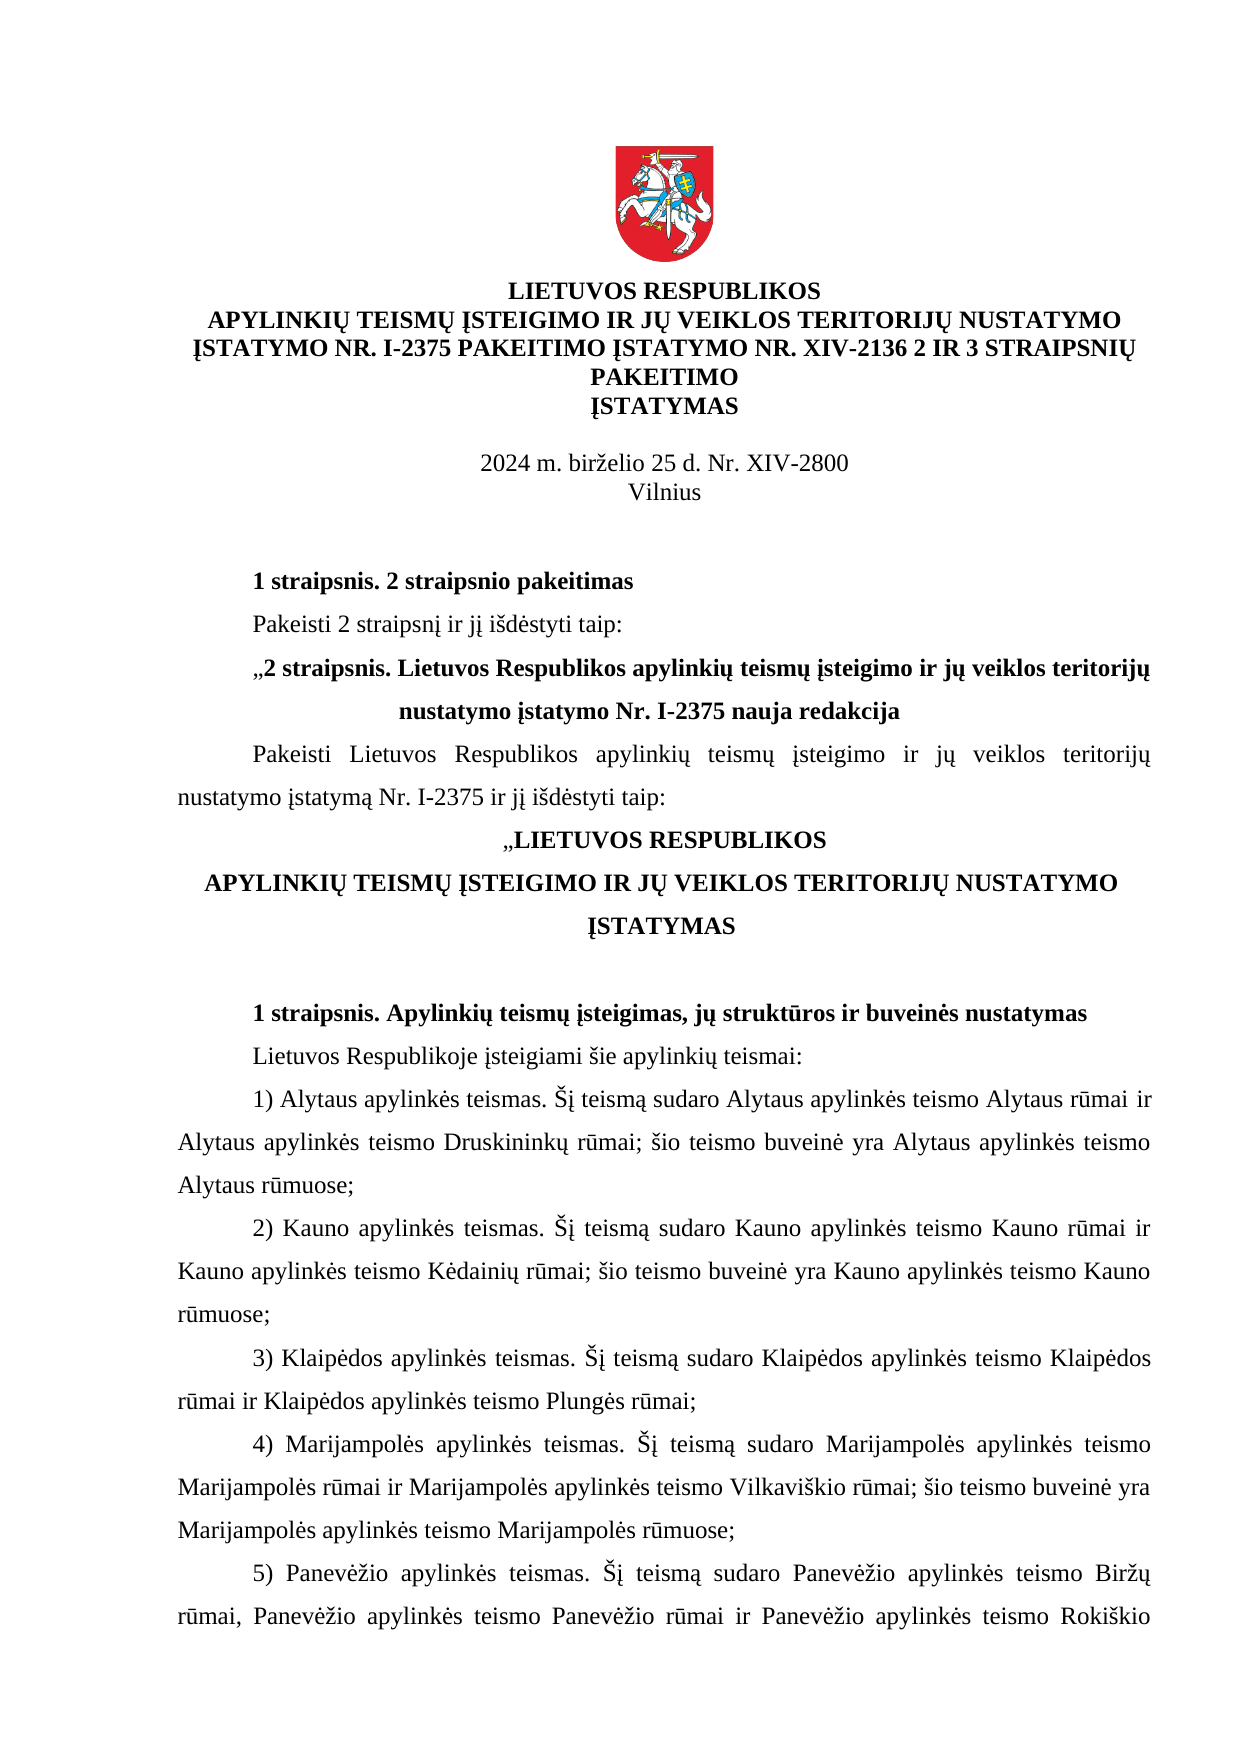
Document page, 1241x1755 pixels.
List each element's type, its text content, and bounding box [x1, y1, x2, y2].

text 1 straipsnis. Apylinkių teismų įsteigimas, jų struktūros ir buveinės nustatymas [177, 998, 1152, 1026]
text LIETUVOS RESPUBLIKOS [177, 276, 1152, 305]
text „LIETUVOS RESPUBLIKOS APYLINKIŲ TEISMŲ ĮSTEIGIMO IR JŲ VEIKLOS TERITORIJŲ NUSTATYMO ĮSTATYMAS [177, 825, 1152, 940]
text Pakeisti 2 straipsnį ir jį išdėstyti taip: [177, 609, 1152, 638]
text 1 straipsnis. 2 straipsnio pakeitimas [177, 566, 1152, 595]
text 5) Panevėžio apylinkės teismas. Šį teismą sudaro Panevėžio apylinkės teismo Biržų rūmai, Panevėžio apylinkės teismo Panevėžio rūmai ir Panevėžio apylinkės teismo Rokiškio [177, 1558, 1152, 1630]
text 3) Klaipėdos apylinkės teismas. Šį teismą sudaro Klaipėdos apylinkės teismo Klaipėdos rūmai ir Klaipėdos apylinkės teismo Plungės rūmai; [177, 1343, 1152, 1414]
text Pakeisti Lietuvos Respublikos apylinkių teismų įsteigimo ir jų veiklos teritorijų nustatymo įstatymą Nr. I-2375 ir jį išdėstyti taip: [177, 739, 1152, 811]
text Vilnius [177, 477, 1152, 506]
text 4) Marijampolės apylinkės teismas. Šį teismą sudaro Marijampolės apylinkės teismo Marijampolės rūmai ir Marijampolės apylinkės teismo Vilkaviškio rūmai; šio teismo buveinė yra Marijampolės apylinkės teismo Marijampolės rūmuose; [177, 1429, 1152, 1544]
text „2 straipsnis. Lietuvos Respublikos apylinkių teismų įsteigimo ir jų veiklos teritorijų nustatymo įstatymo Nr. I-2375 nauja redakcija [252, 653, 1152, 724]
text 2) Kauno apylinkės teismas. Šį teismą sudaro Kauno apylinkės teismo Kauno rūmai ir Kauno apylinkės teismo Kėdainių rūmai; šio teismo buveinė yra Kauno apylinkės teismo Kauno rūmuose; [177, 1213, 1152, 1328]
text ĮSTATYMAS [177, 391, 1152, 420]
text 1) Alytaus apylinkės teismas. Šį teismą sudaro Alytaus apylinkės teismo Alytaus rūmai ir Alytaus apylinkės teismo Druskininkų rūmai; šio teismo buveinė yra Alytaus apylinkės teismo Alytaus rūmuose; [177, 1084, 1152, 1199]
text 2024 m. birželio 25 d. Nr. XIV-2800 [177, 448, 1152, 477]
text APYLINKIŲ TEISMŲ ĮSTEIGIMO IR JŲ VEIKLOS TERITORIJŲ NUSTATYMO ĮSTATYMO NR. I-2375 PAKEITIMO ĮSTATYMO NR. XIV-2136 2 IR 3 STRAIPSNIŲ PAKEITIMO [177, 305, 1152, 391]
text Lietuvos Respublikoje įsteigiami šie apylinkių teismai: [177, 1041, 1152, 1069]
